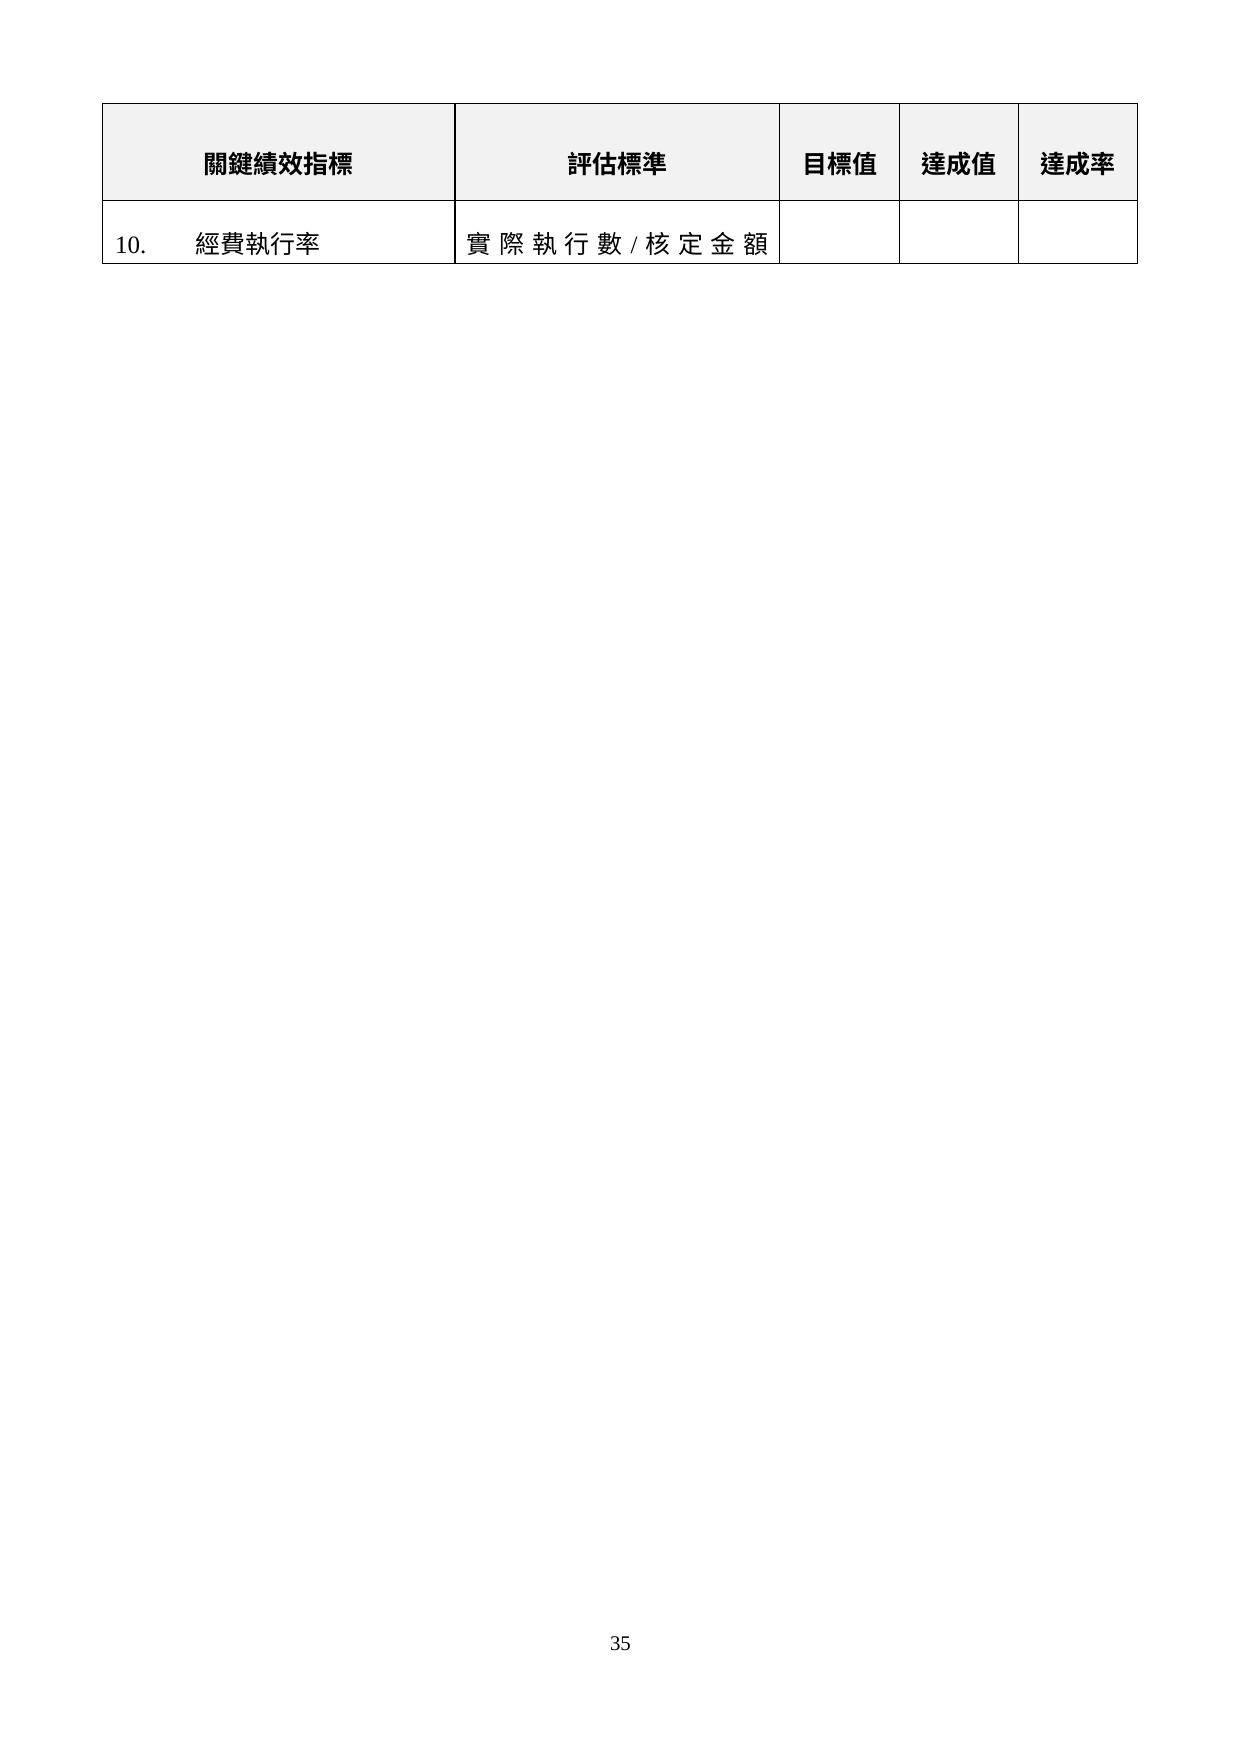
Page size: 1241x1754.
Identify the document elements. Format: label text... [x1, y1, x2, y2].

table_header 達成率 [1019, 104, 1137, 200]
table_header 達成值 [900, 104, 1018, 200]
table_header 目標值 [780, 104, 899, 200]
table_header 評估標準 [456, 104, 779, 200]
table_cell 實際執行數/核定金額 [456, 201, 779, 263]
table_cell 經費執行率 [103, 201, 454, 263]
table_cell [900, 201, 1018, 263]
table_cell [1019, 201, 1137, 263]
table_header 關鍵績效指標 [103, 104, 454, 200]
table_cell [780, 201, 899, 263]
